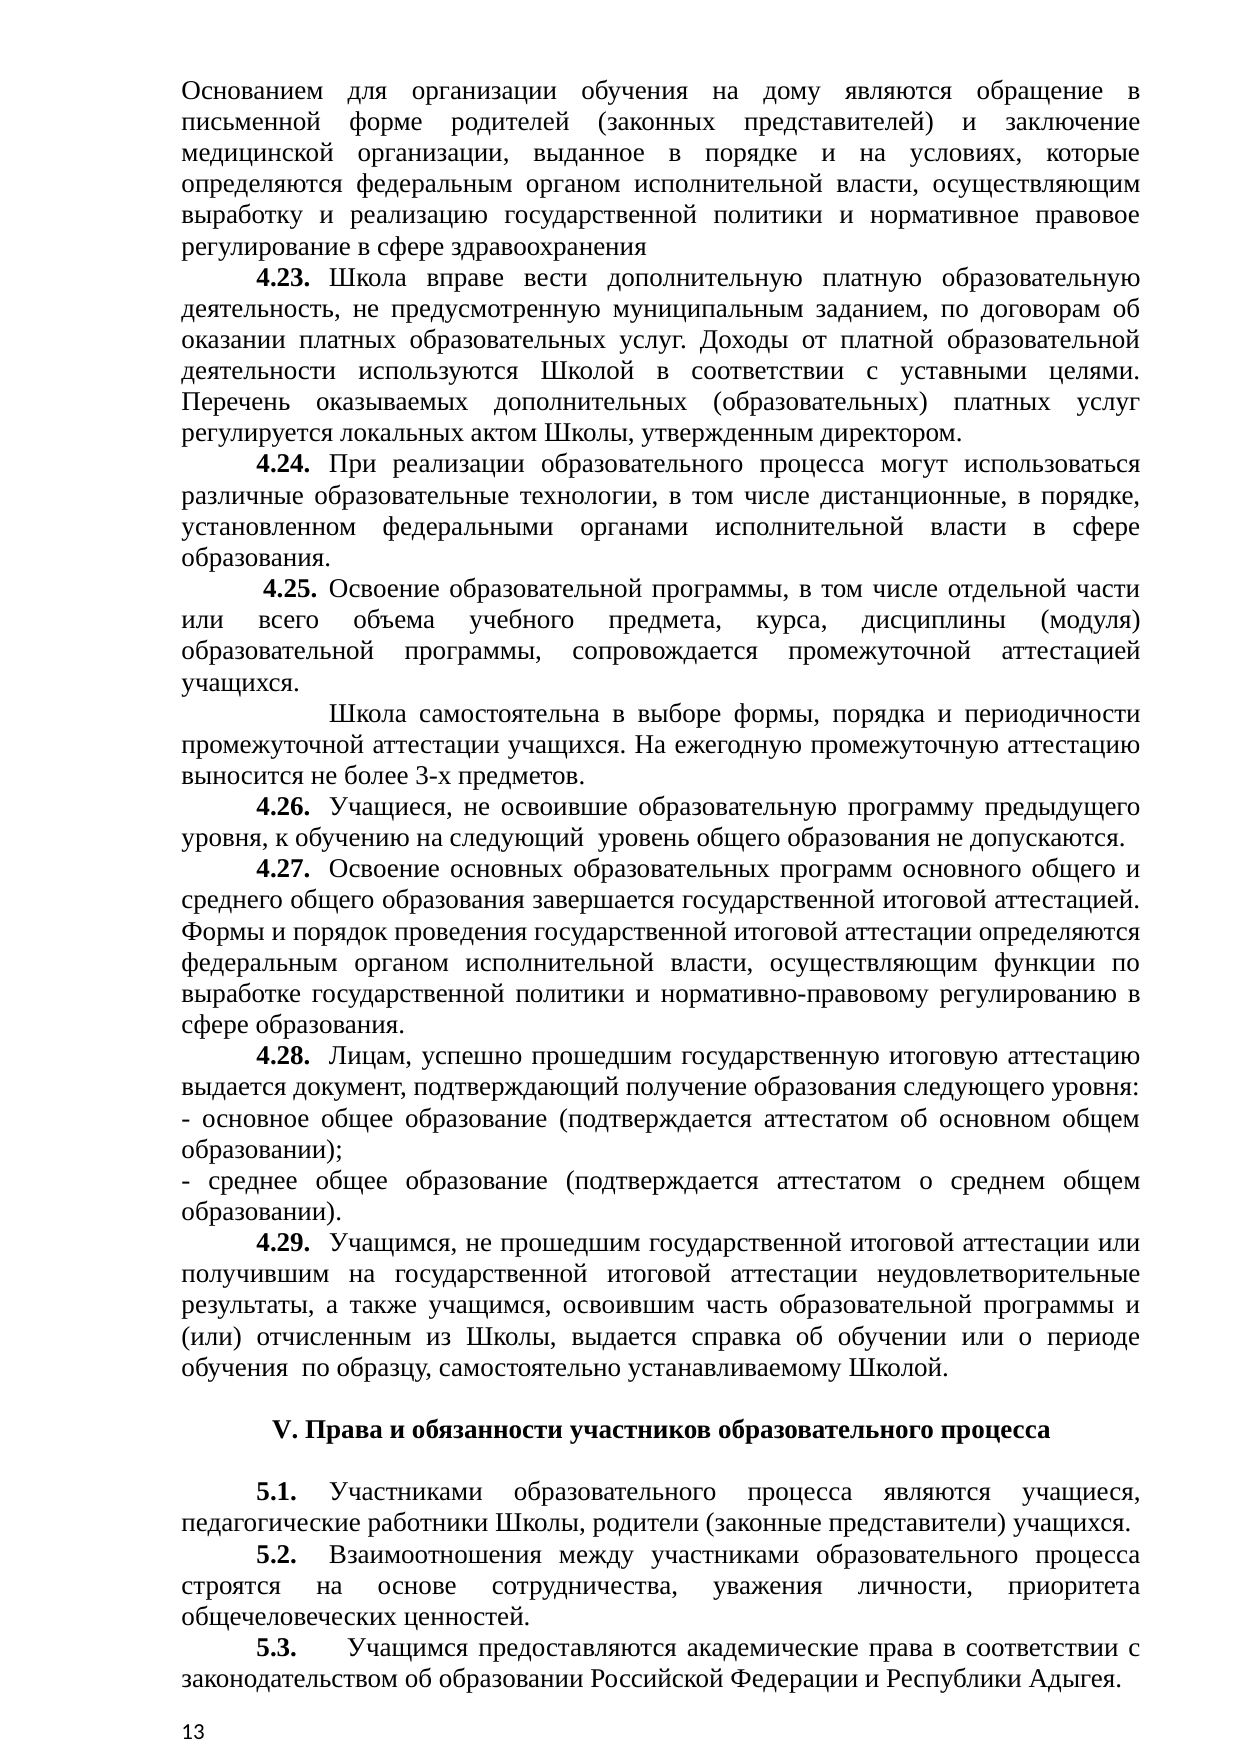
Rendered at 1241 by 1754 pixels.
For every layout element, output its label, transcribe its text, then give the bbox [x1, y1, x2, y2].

text 4.28. Лицам, успешно прошедшим государственную итоговую аттестацию выдается документ, подтверждающий получение образования следующего уровня: [181, 1039, 1141, 1102]
text 5.2. Взаимоотношения между участниками образовательного процесса строятся на основе сотрудничества, уважения личности, приоритета общечеловеческих ценностей. [181, 1538, 1141, 1631]
text Основанием для организации обучения на дому являются обращение в письменной форме родителей (законных представителей) и заключение медицинской организации, выданное в порядке и на условиях, которые определяются федеральным органом исполнительной власти, осуществляющим выработку и реализацию государственной политики и нормативное правовое регулирование в сфере здравоохранения [181, 74, 1141, 261]
text 4.24. При реализации образовательного процесса могут использоваться различные образовательные технологии, в том числе дистанционные, в порядке, установленном федеральными органами исполнительной власти в сфере образования. [181, 448, 1141, 572]
text 4.23. Школа вправе вести дополнительную платную образовательную деятельность, не предусмотренную муниципальным заданием, по договорам об оказании платных образовательных услуг. Доходы от платной образовательной деятельности используются Школой в соответствии с уставными целями. Перечень оказываемых дополнительных (образовательных) платных услуг регулируется локальных актом Школы, утвержденным директором. [181, 261, 1141, 448]
text - среднее общее образование (подтверждается аттестатом о среднем общем образовании). [181, 1164, 1141, 1226]
text 4.25. Освоение образовательной программы, в том числе отдельной части или всего объема учебного предмета, курса, дисциплины (модуля) образовательной программы, сопровождается промежуточной аттестацией учащихся. [181, 572, 1141, 697]
text 4.27. Освоение основных образовательных программ основного общего и среднего общего образования завершается государственной итоговой аттестацией. Формы и порядок проведения государственной итоговой аттестации определяются федеральным органом исполнительной власти, осуществляющим функции по выработке государственной политики и нормативно-правовому регулированию в сфере образования. [181, 852, 1141, 1039]
text 5.1. Участниками образовательного процесса являются учащиеся, педагогические работники Школы, родители (законные представители) учащихся. [181, 1475, 1141, 1538]
text 5.3. Учащимся предоставляются академические права в соответствии с законодательством об образовании Российской Федерации и Республики Адыгея. [181, 1631, 1141, 1693]
text 4.29. Учащимся, не прошедшим государственной итоговой аттестации или получившим на государственной итоговой аттестации неудовлетворительные результаты, а также учащимся, освоившим часть образовательной программы и (или) отчисленным из Школы, выдается справка об обучении или о периоде обучения по образцу, самостоятельно устанавливаемому Школой. [181, 1226, 1141, 1382]
text 4.26. Учащиеся, не освоившие образовательную программу предыдущего уровня, к обучению на следующий уровень общего образования не допускаются. [181, 790, 1141, 852]
text Школа самостоятельна в выборе формы, порядка и периодичности промежуточной аттестации учащихся. На ежегодную промежуточную аттестацию выносится не более 3-х предметов. [181, 697, 1141, 790]
text V. Права и обязанности участников образовательного процесса [181, 1413, 1141, 1444]
text - основное общее образование (подтверждается аттестатом об основном общем образовании); [181, 1102, 1141, 1164]
